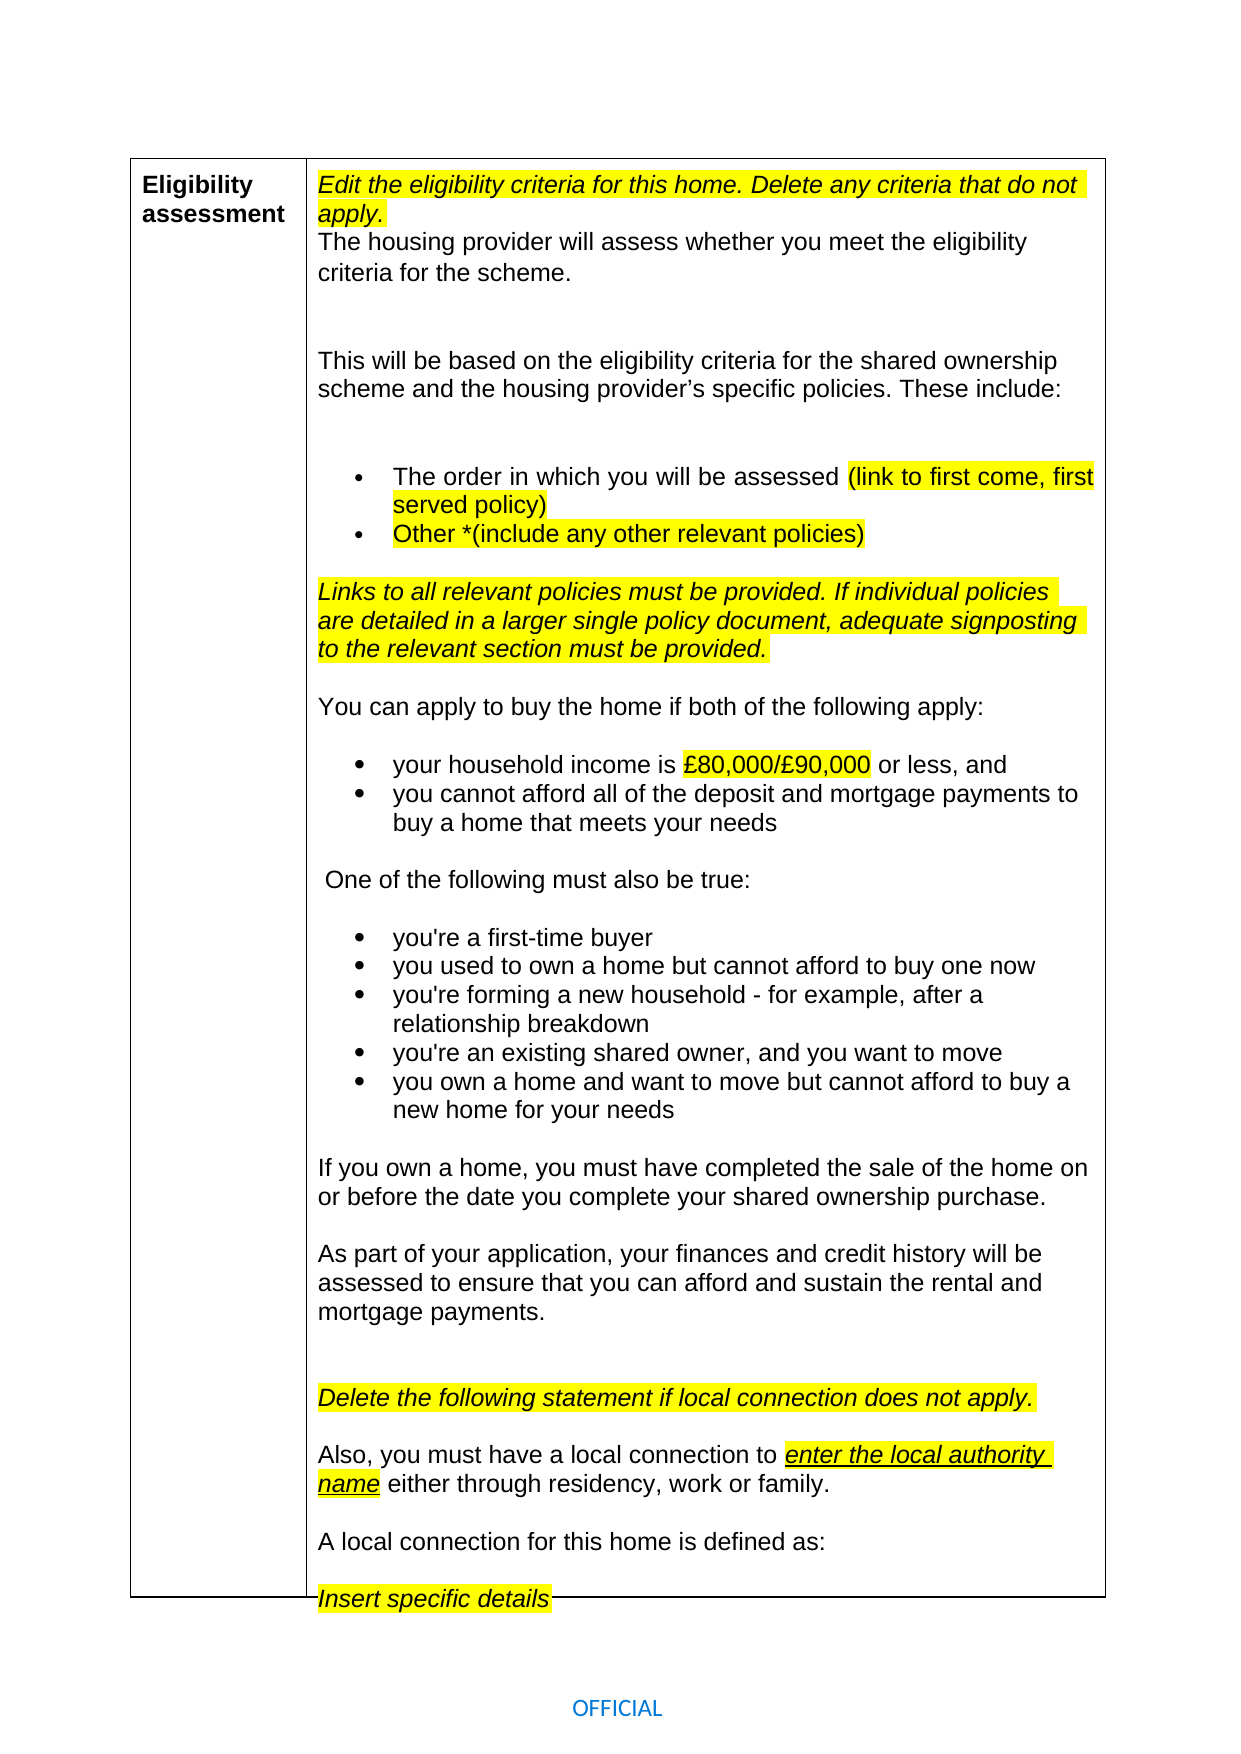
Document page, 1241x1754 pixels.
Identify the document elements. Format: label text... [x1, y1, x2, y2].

table_cell Edit the eligibility criteria for this home. Delete any criteria that do not apply. The housing provider will assess whether you meet the eligibility criteria for the scheme. This will be based on the eligibility criteria for the shared ownership scheme and the housing provider’s specific policies. These include: The order in which you will be assessed (link to first come, first served policy) Other *(include any other relevant policies) Links to all relevant policies must be provided. If individual policies are detailed in a larger single policy document, adequate signposting to the relevant section must be provided. You can apply to buy the home if both of the following apply: your household income is £80,000/£90,000 or less, and you cannot afford all of the deposit and mortgage payments to buy a home that meets your needs One of the following must also be true: you're a first-time buyer you used to own a home but cannot afford to buy one now you're forming a new household - for example, after a relationship breakdown you're an existing shared owner, and you want to move you own a home and want to move but cannot afford to buy a new home for your needs If you own a home, you must have completed the sale of the home on or before the date you complete your shared ownership purchase. As part of your application, your finances and credit history will be assessed to ensure that you can afford and sustain the rental and mortgage payments. Delete the following statement if local connection does not apply. Also, you must have a local connection to enter the local authority name either through residency, work or family. A local connection for this home is defined as: Insert specific details [307, 159, 1105, 1596]
table_cell Eligibility assessment [131, 159, 306, 1596]
